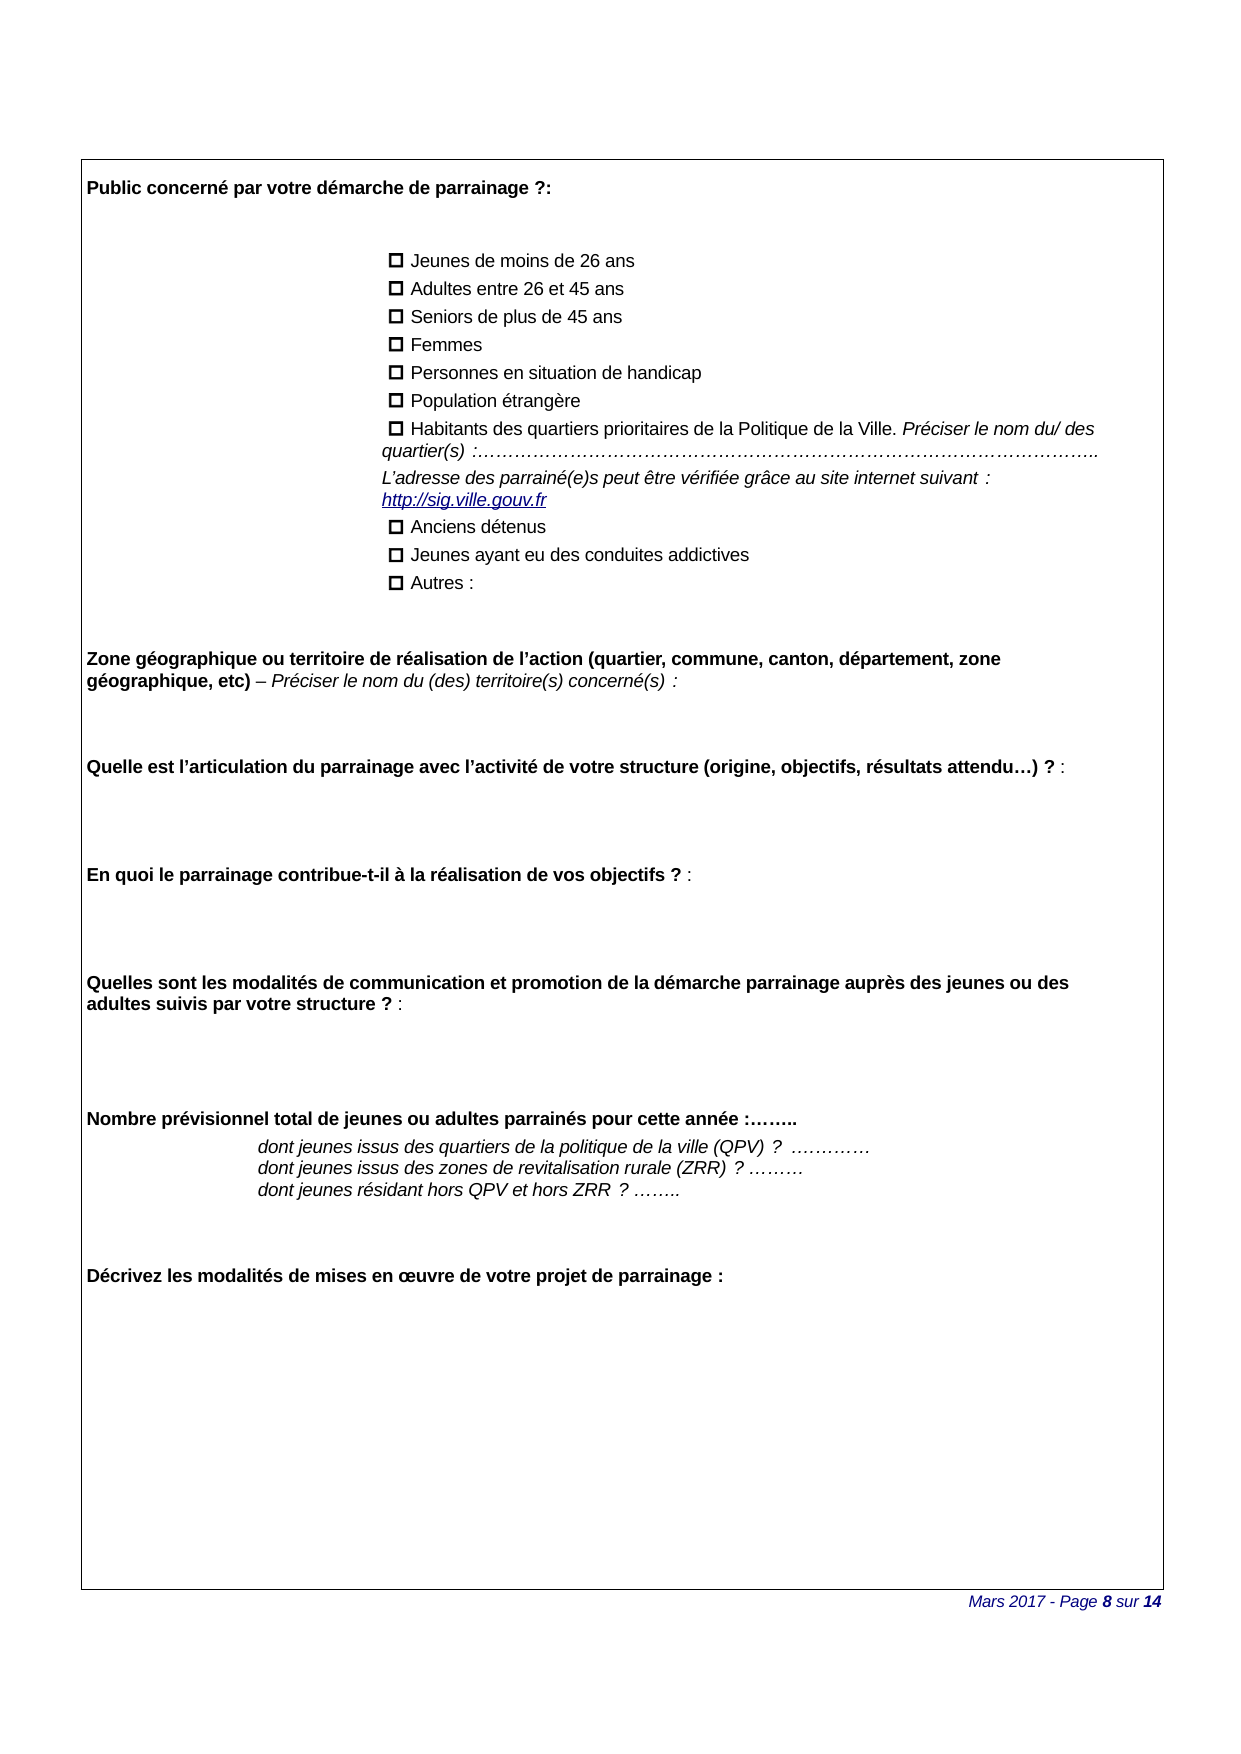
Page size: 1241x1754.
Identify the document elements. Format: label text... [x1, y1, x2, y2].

table_header Public concerné par votre démarche de parrainage ?:  Jeunes de moins de 26 ans  Adultes entre 26 et 45 ans  Seniors de plus de 45 ans  Femmes  Personnes en situation de handicap  Population étrangère  Habitants des quartiers prioritaires de la Politique de la Ville. Préciser le nom du/ des quartier(s) :……………………………………………………………………………………….. L’adresse des parrainé(e)s peut être vérifiée grâce au site internet suivant : http://sig.ville.gouv.fr  Anciens détenus  Jeunes ayant eu des conduites addictives  Autres : Zone géographique ou territoire de réalisation de l’action (quartier, commune, canton, département, zone géographique, etc) – Préciser le nom du (des) territoire(s) concerné(s) : Quelle est l’articulation du parrainage avec l’activité de votre structure (origine, objectifs, résultats attendu…) ? : En quoi le parrainage contribue-t-il à la réalisation de vos objectifs ? : Quelles sont les modalités de communication et promotion de la démarche parrainage auprès des jeunes ou des adultes suivis par votre structure ? : Nombre prévisionnel total de jeunes ou adultes parrainés pour cette année :…….. dont jeunes issus des quartiers de la politique de la ville (QPV) ? .………… dont jeunes issus des zones de revitalisation rurale (ZRR) ? ……… dont jeunes résidant hors QPV et hors ZRR ? …….. Décrivez les modalités de mises en œuvre de votre projet de parrainage : [82, 160, 1163, 1589]
